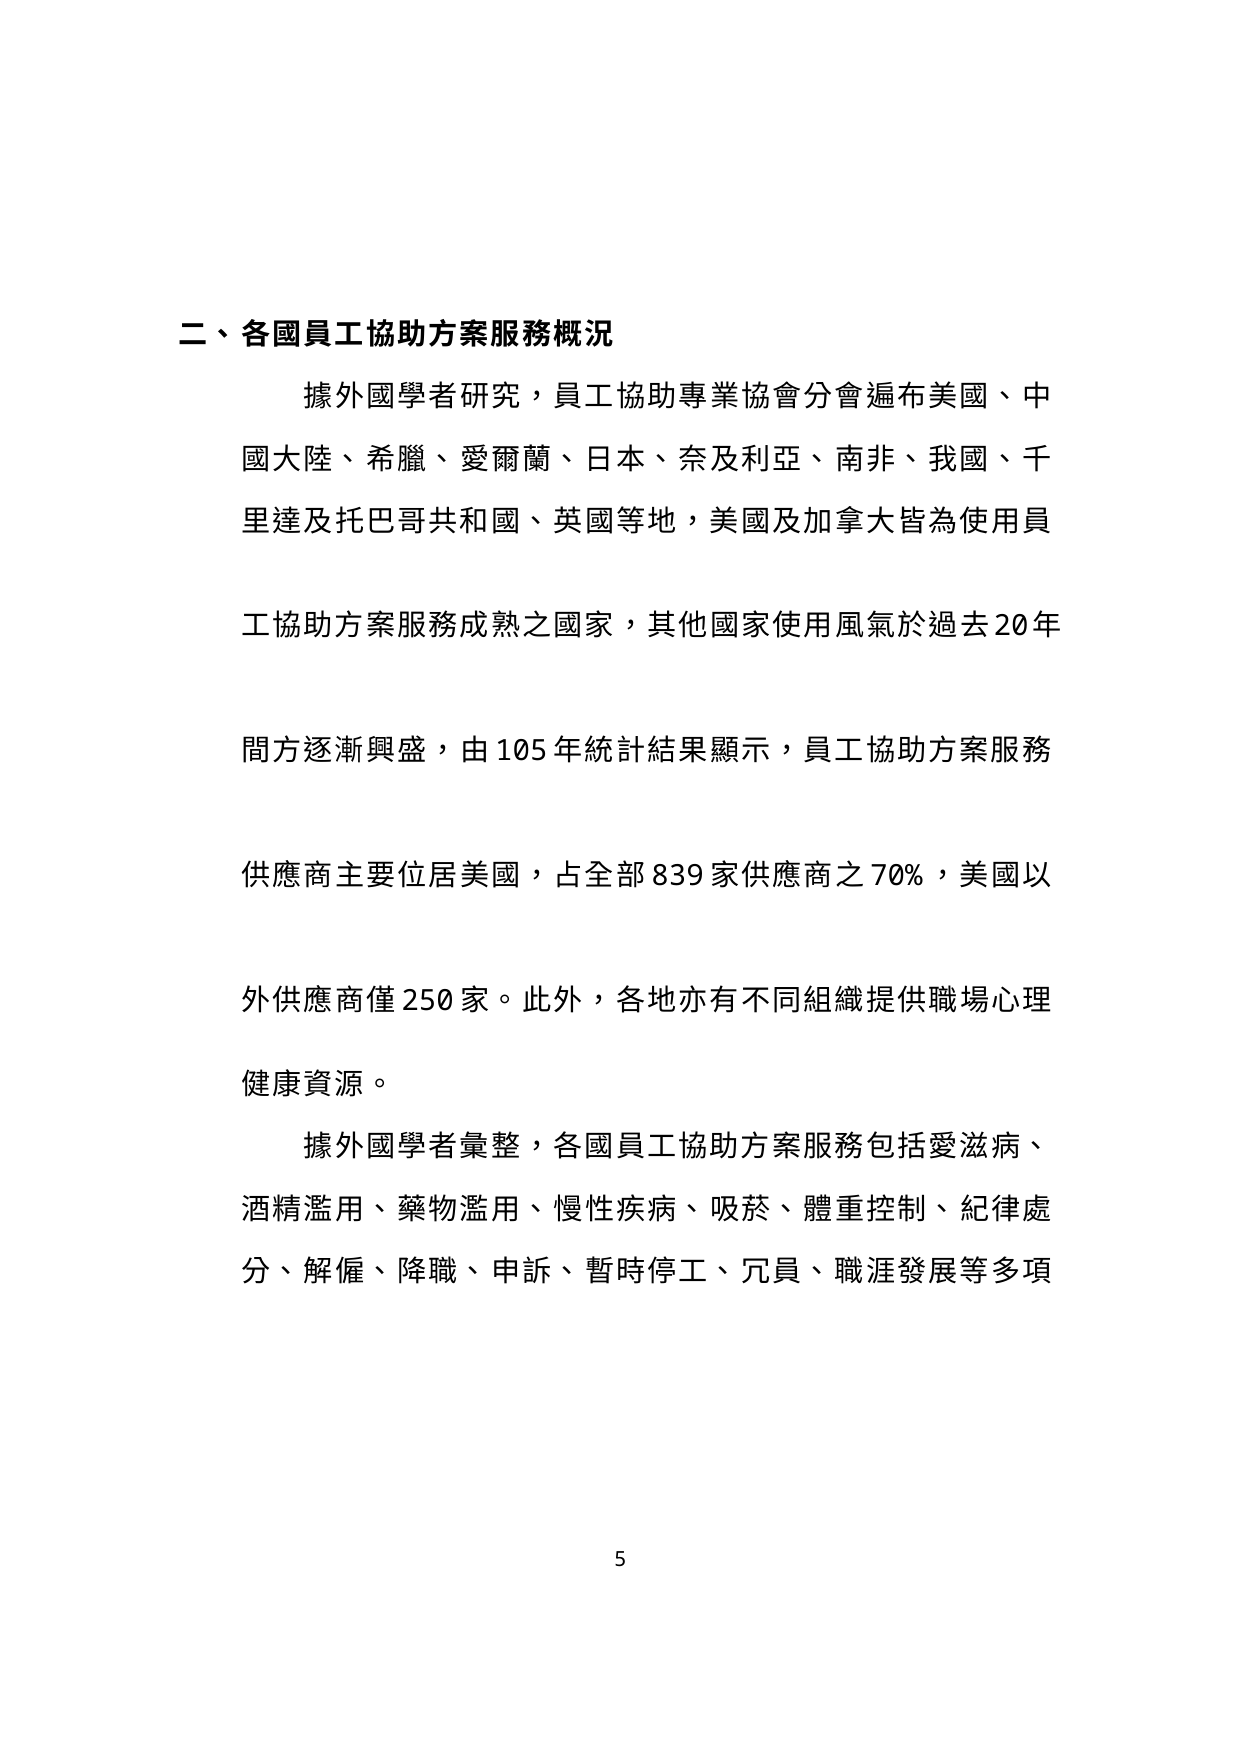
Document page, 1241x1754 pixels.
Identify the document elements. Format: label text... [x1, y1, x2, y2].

text 二、各國員工協助方案服務概況 [177, 290, 1063, 352]
text 據外國學者研究，員工協助專業協會分會遍布美國、中國大陸、希臘、愛爾蘭、日本、奈及利亞、南非、我國、千里達及托巴哥共和國、英國等地，美國及加拿大皆為使用員工協助方案服務成熟之國家，其他國家使用風氣於過去20年間方逐漸興盛，由105年統計結果顯示，員工協助方案服務供應商主要位居美國，占全部839家供應商之70%，美國以外供應商僅250家。此外，各地亦有不同組織提供職場心理健康資源。 [236, 352, 1063, 1102]
text 據外國學者彙整，各國員工協助方案服務包括愛滋病、酒精濫用、藥物濫用、慢性疾病、吸菸、體重控制、紀律處分、解僱、降職、申訴、暫時停工、冗員、職涯發展等多項服務，甚為多元。另各國亦分別針對不同族群提供服務，舉例如下： [236, 1102, 1063, 1290]
